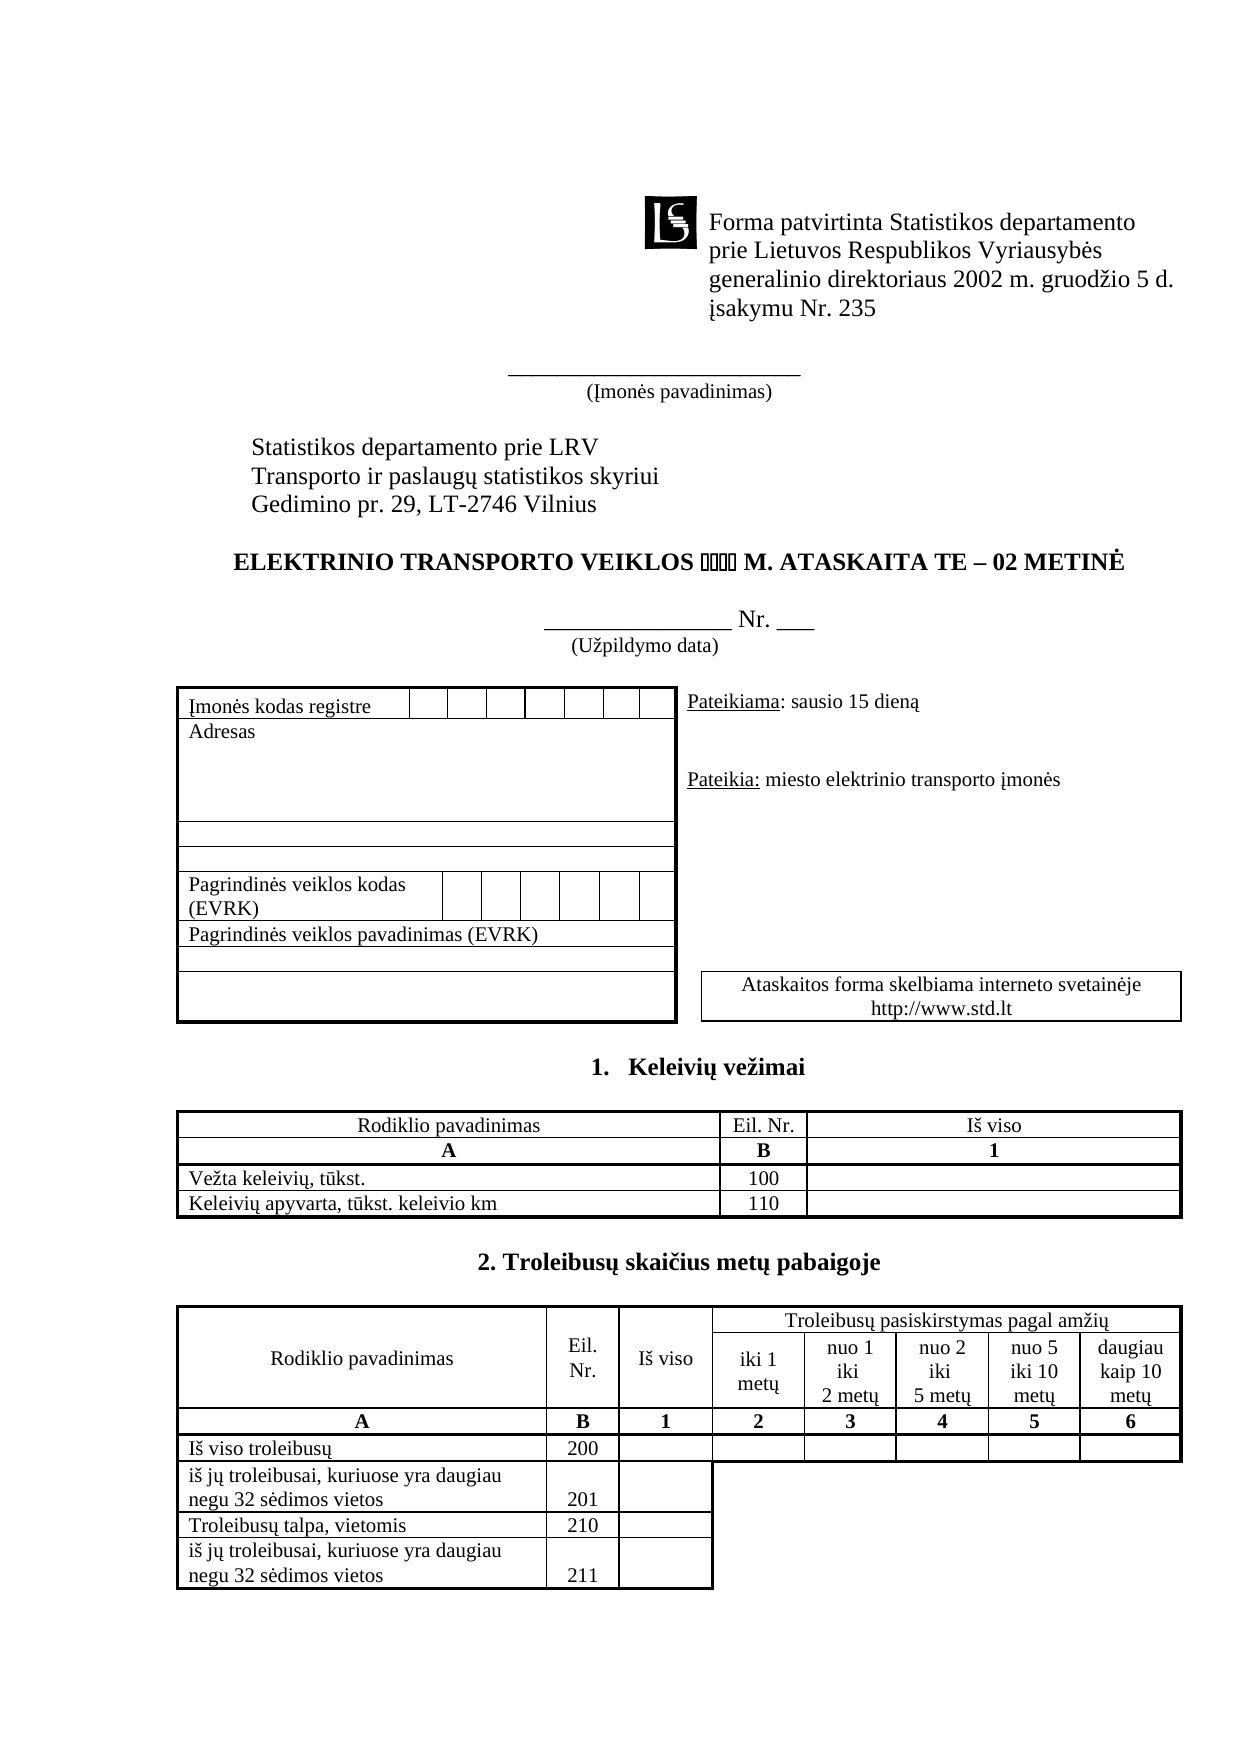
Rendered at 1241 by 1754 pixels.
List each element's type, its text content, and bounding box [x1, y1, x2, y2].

table_cell nuo 1 iki 2 metų [805, 1333, 895, 1407]
table_cell Iš viso troleibusų [179, 1436, 546, 1460]
table_cell [804, 1463, 896, 1511]
table_cell [988, 1463, 1080, 1511]
text Forma patvirtinta Statistikos departamento [699, 207, 1181, 235]
table_cell [805, 1436, 895, 1460]
table_cell [804, 1537, 896, 1587]
table_cell 2 [713, 1409, 804, 1433]
table_header [604, 689, 639, 718]
table_cell [714, 1537, 804, 1587]
table_cell [804, 1511, 896, 1537]
table_cell Troleibusų talpa, vietomis [179, 1513, 546, 1537]
table_cell [702, 946, 1181, 971]
table_cell Adresas [179, 719, 674, 821]
table_cell [896, 1511, 988, 1537]
table_cell [443, 872, 481, 920]
text (Įmonės pavadinimas) [177, 379, 1181, 403]
text įsakymu Nr. 235 [177, 293, 1196, 322]
table_cell iki 1 metų [713, 1333, 804, 1407]
table_cell [179, 847, 674, 871]
table_cell [1080, 1463, 1181, 1511]
table_cell Keleivių apyvarta, tūkst. keleivio km [179, 1191, 719, 1215]
table_cell 4 [897, 1409, 988, 1433]
text Statistikos departamento prie LRV [177, 432, 1181, 461]
table_cell 5 [989, 1409, 1079, 1433]
table_cell [620, 1436, 712, 1460]
table_cell Pagrindinės veiklos pavadinimas (EVRK) [179, 921, 674, 946]
table_cell iš jų troleibusai, kuriuose yra daugiau negu 32 sėdimos vietos [179, 1538, 546, 1587]
table_header [410, 689, 447, 718]
table_cell 3 [805, 1409, 895, 1433]
table_cell Pateikia: miesto elektrinio transporto įmonės [678, 766, 1181, 871]
table_cell [1080, 1511, 1181, 1537]
table_cell [714, 1463, 804, 1511]
table_cell 1 [620, 1409, 712, 1433]
table_cell [179, 972, 674, 1020]
table_header Iš viso [620, 1308, 712, 1407]
table_cell Ataskaitos forma skelbiama interneto svetainėje http://www.std.lt [702, 972, 1180, 1020]
table_header Eil. Nr. [721, 1113, 806, 1137]
table_header Troleibusų pasiskirstymas pagal amžių [713, 1308, 1179, 1332]
table_header [640, 689, 674, 718]
text 2. Troleibusų skaičius metų pabaigoje [177, 1247, 1181, 1276]
table_cell [678, 871, 1181, 920]
table_cell [521, 872, 559, 920]
table_cell A [179, 1409, 546, 1433]
text prie Lietuvos Respublikos Vyriausybės [177, 235, 1196, 264]
text Gedimino pr. 29, LT-2746 Vilnius [177, 489, 1181, 518]
table_cell [678, 971, 701, 1020]
text Transporto ir paslaugų statistikos skyriui [177, 461, 1181, 489]
table_cell [989, 1436, 1079, 1460]
table_cell [678, 946, 702, 971]
table_header Rodiklio pavadinimas [179, 1113, 719, 1137]
table_header [526, 689, 564, 718]
table_cell 210 [547, 1513, 618, 1537]
text elektrinio transporto veiklos  m. ataskaita TE – 02 metinė [177, 547, 1181, 576]
table_cell [179, 822, 674, 846]
table_cell nuo 2 iki 5 metų [897, 1333, 988, 1407]
table_cell iš jų troleibusai, kuriuose yra daugiau negu 32 sėdimos vietos [179, 1462, 546, 1511]
table_cell [620, 1538, 711, 1587]
table_cell A [179, 1138, 719, 1162]
table_cell [620, 1462, 711, 1511]
table_cell [808, 1166, 1179, 1190]
table_cell [1081, 1436, 1179, 1460]
table_cell [897, 1436, 988, 1460]
table_header Iš viso [808, 1113, 1179, 1137]
table_cell [808, 1191, 1179, 1215]
text generalinio direktoriaus 2002 m. gruodžio 5 d. [177, 264, 1196, 293]
table_cell 200 [547, 1436, 618, 1460]
table_cell [600, 872, 639, 920]
table_header [1171, 686, 1181, 718]
table_cell [714, 1511, 804, 1537]
table_cell [620, 1513, 711, 1537]
table_cell [640, 872, 674, 920]
table_header [448, 689, 486, 718]
table_cell [896, 1463, 988, 1511]
table_cell Pagrindinės veiklos kodas (EVRK) [179, 872, 442, 920]
table_cell Vežta keleivių, tūkst. [179, 1166, 719, 1190]
table_cell 110 [721, 1191, 806, 1215]
table_cell 1 [808, 1138, 1179, 1162]
table_cell B [547, 1409, 618, 1433]
table_cell [702, 920, 1181, 946]
table_header [565, 689, 603, 718]
table_cell 100 [721, 1166, 806, 1190]
table_cell 6 [1081, 1409, 1179, 1433]
text 1. Keleivių vežimai [215, 1052, 1181, 1081]
table_header Eil. Nr. [547, 1308, 618, 1407]
table_cell [179, 947, 674, 971]
text [177, 207, 644, 235]
table_cell [1080, 1537, 1181, 1587]
table_header Pateikiama: sausio 15 dieną [678, 686, 1171, 766]
table_cell [896, 1537, 988, 1587]
table_cell B [721, 1138, 806, 1162]
table_cell [678, 920, 702, 946]
text (Užpildymo data) [177, 633, 1181, 657]
table_cell [482, 872, 520, 920]
table_cell daugiau kaip 10 metų [1081, 1333, 1179, 1407]
table_cell [988, 1511, 1080, 1537]
table_header [487, 689, 524, 718]
table_cell nuo 5 iki 10 metų [989, 1333, 1079, 1407]
table_cell [1171, 718, 1181, 766]
table_cell 211 [547, 1538, 618, 1587]
table_header Įmonės kodas registre [179, 689, 409, 718]
table_cell 201 [547, 1462, 618, 1511]
table_header Rodiklio pavadinimas [179, 1308, 546, 1407]
table_cell [560, 872, 599, 920]
text _______________ Nr. ___ [177, 604, 1181, 633]
table_cell [713, 1436, 804, 1460]
table_cell [988, 1537, 1080, 1587]
